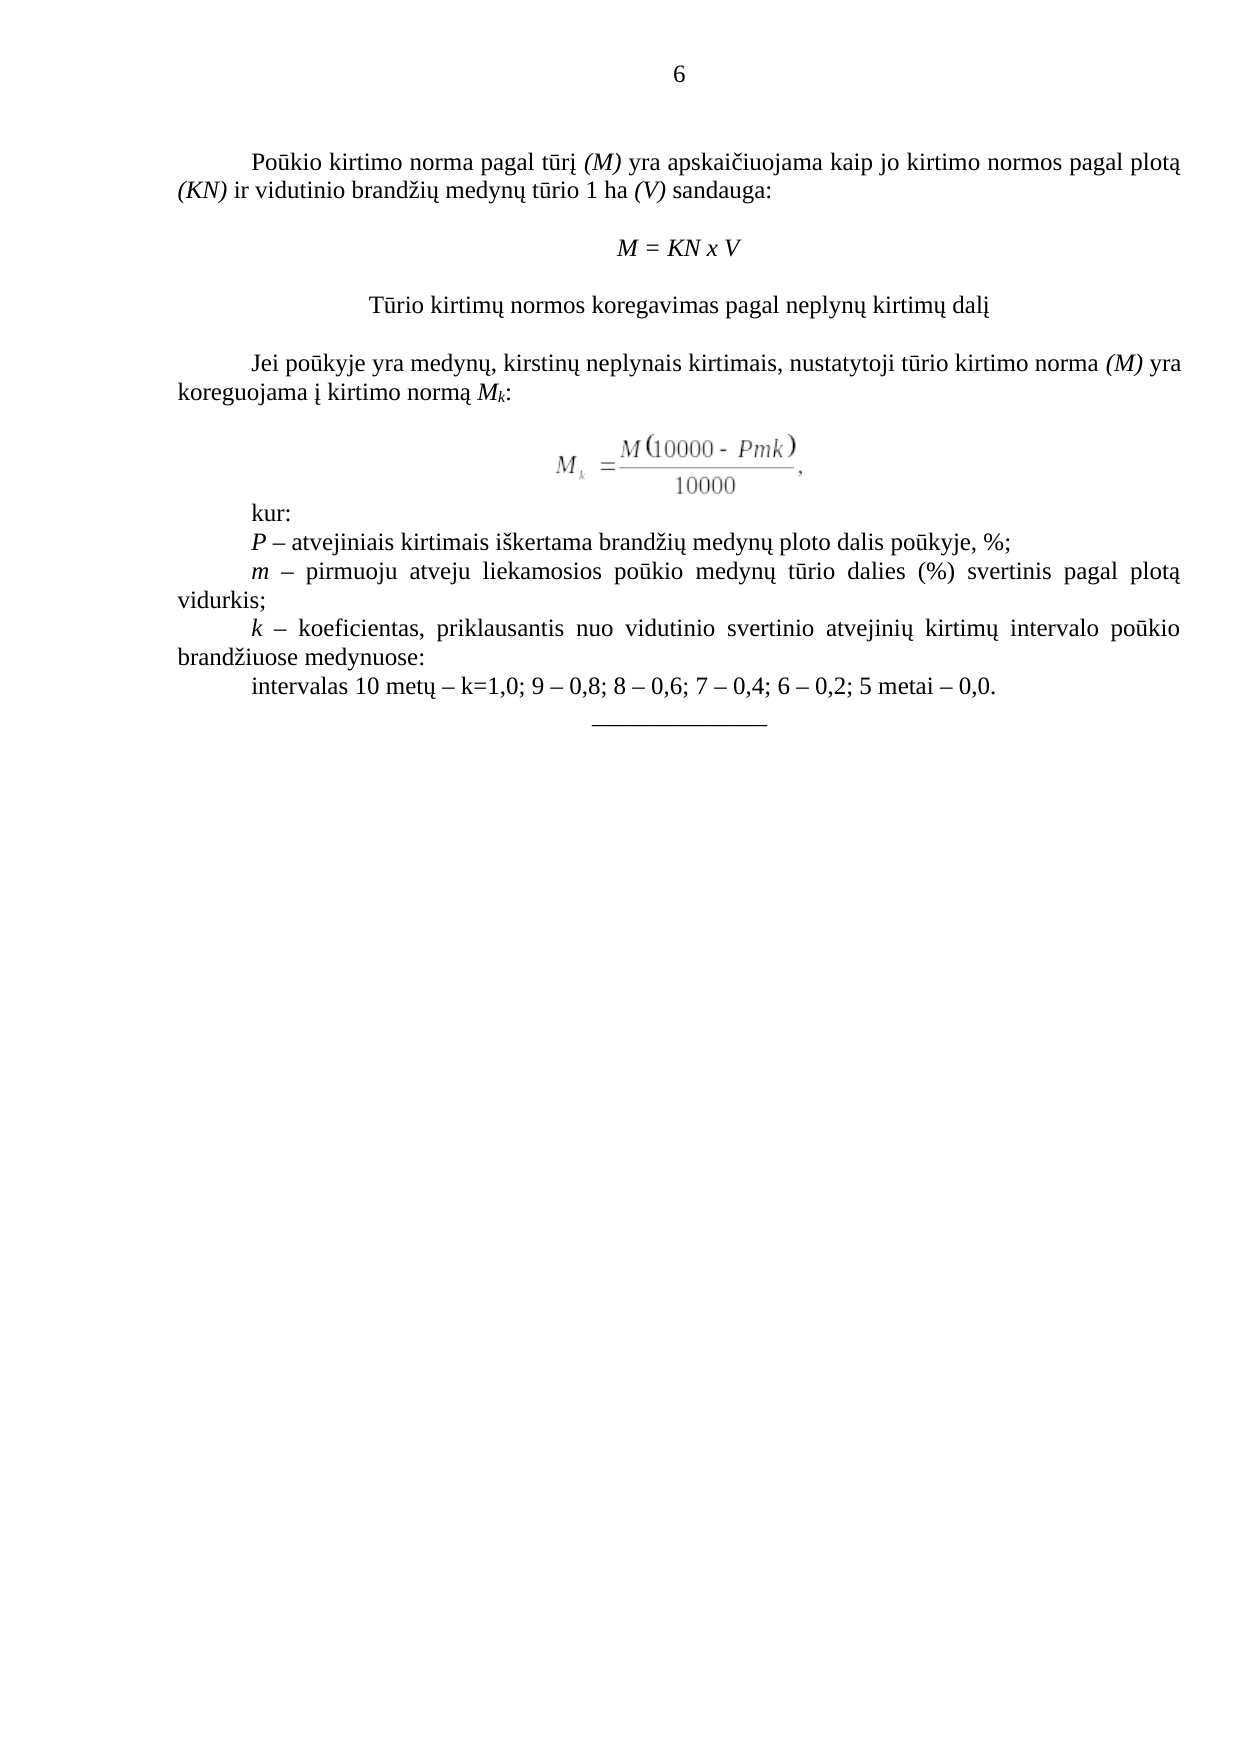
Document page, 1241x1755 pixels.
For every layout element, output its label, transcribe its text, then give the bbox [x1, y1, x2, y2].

text Poūkio kirtimo norma pagal tūrį (M) yra apskaičiuojama kaip jo kirtimo normos pagal plotą (KN) ir vidutinio brandžių medynų tūrio 1 ha (V) sandauga: [177, 147, 1181, 204]
text ______________ [177, 700, 1181, 728]
text Jei poūkyje yra medynų, kirstinų neplynais kirtimais, nustatytoji tūrio kirtimo norma (M) yra koreguojama į kirtimo normą Mk: [177, 348, 1181, 406]
text k – koeficientas, priklausantis nuo vidutinio svertinio atvejinių kirtimų intervalo poūkio brandžiuose medynuose: [177, 613, 1181, 671]
text intervalas 10 metų – k=1,0; 9 – 0,8; 8 – 0,6; 7 – 0,4; 6 – 0,2; 5 metai – 0,0. [177, 671, 1181, 700]
text kur: [177, 498, 1181, 527]
text Tūrio kirtimų normos koregavimas pagal neplynų kirtimų dalį [177, 291, 1181, 319]
text m – pirmuoju atveju liekamosios poūkio medynų tūrio dalies (%) svertinis pagal plotą vidurkis; [177, 556, 1181, 613]
text M = KN x V [177, 233, 1181, 262]
text P – atvejiniais kirtimais iškertama brandžių medynų ploto dalis poūkyje, %; [177, 527, 1181, 556]
